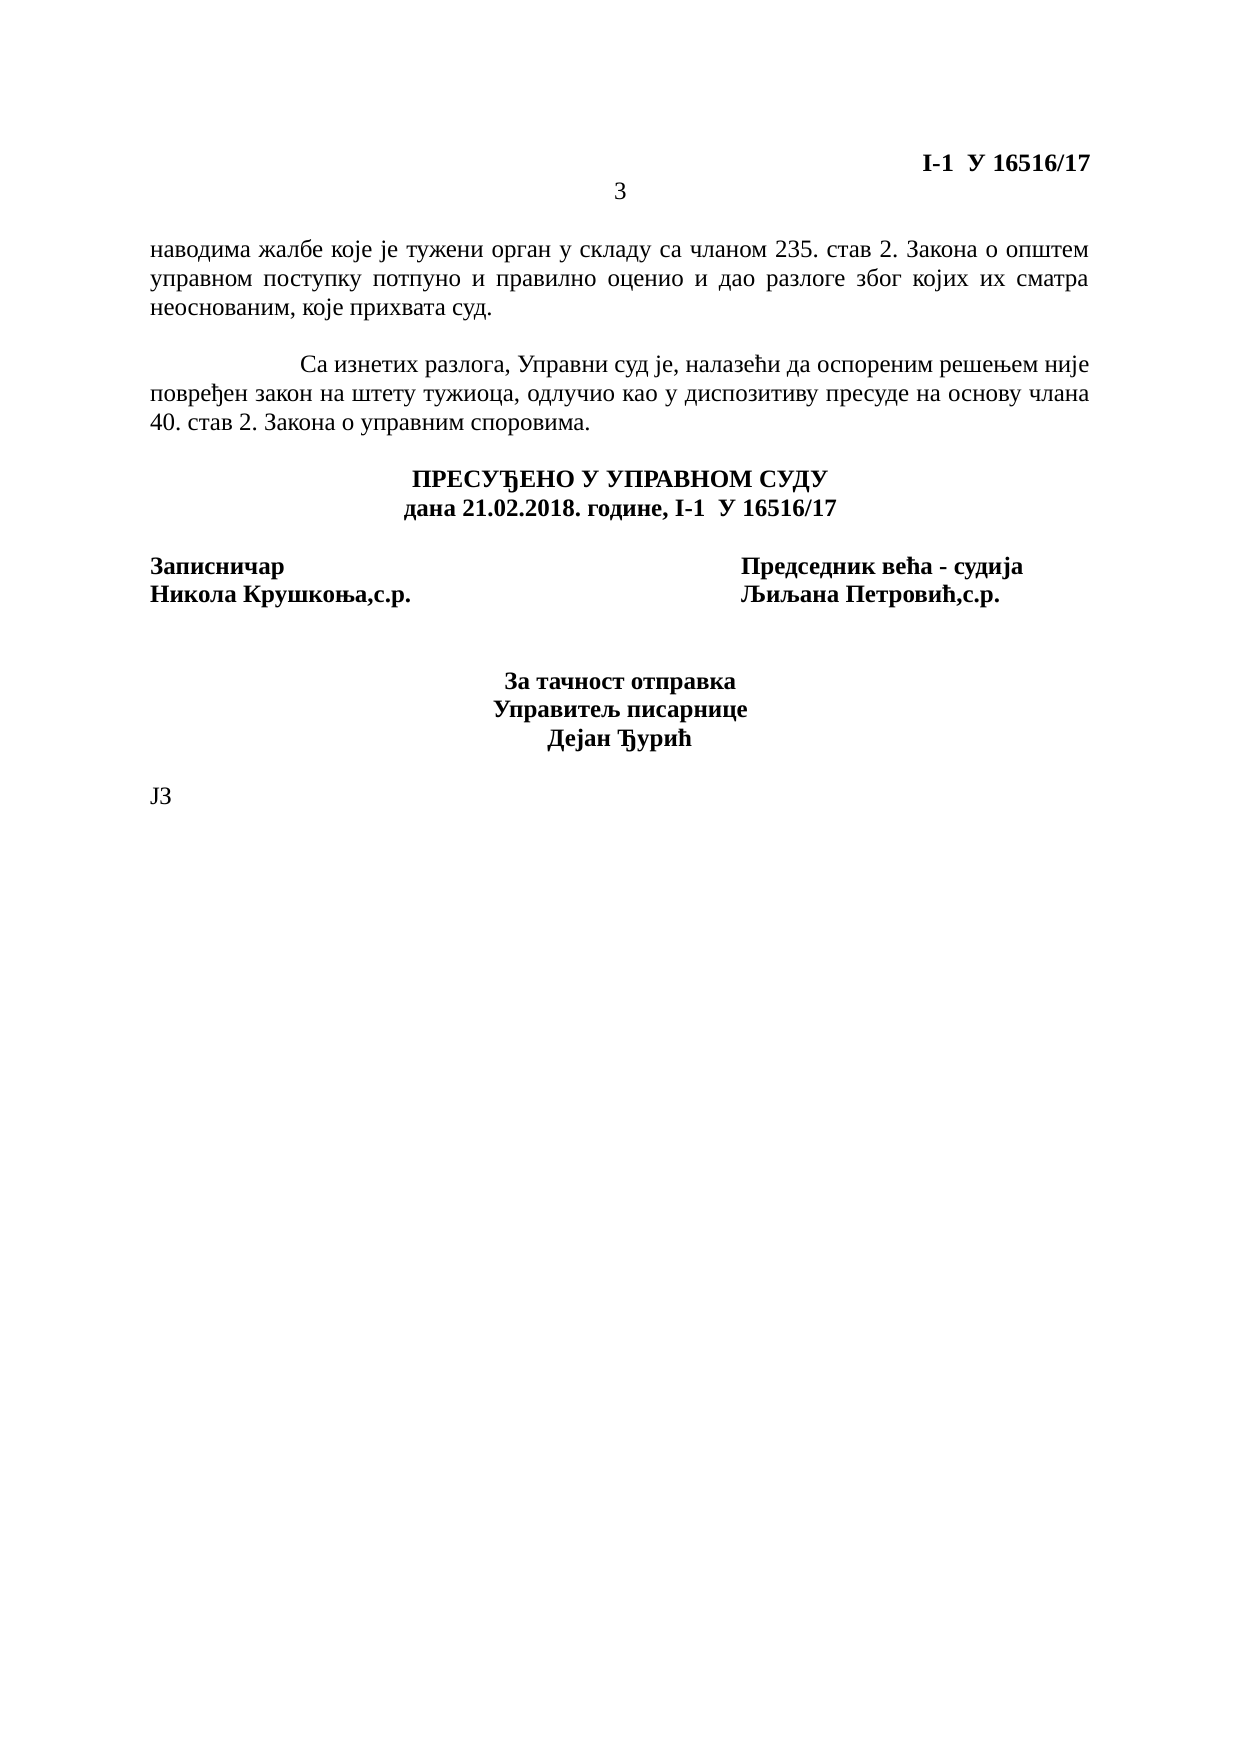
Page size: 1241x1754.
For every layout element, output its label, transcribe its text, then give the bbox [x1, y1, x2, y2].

text За тачност отправка [150, 666, 1090, 694]
text Никола Крушкоња,с.р. Љиљана Петровић,с.р. [150, 579, 1090, 608]
text ЈЗ [150, 781, 1089, 809]
text Записничар Председник већа - судија [150, 551, 1090, 579]
text Са изнетих разлога, Управни суд је, налазећи да оспореним решењем није повређен закон на штету тужиоца, одлучио као у диспозитиву пресуде на основу члана 40. став 2. Закона о управним споровима. [150, 349, 1090, 436]
text наводима жалбе које је тужени орган у складу са чланом 235. став 2. Закона о општем управном поступку потпуно и правилно оценио и дао разлоге због којих их сматра неоснованим, које прихвата суд. [150, 234, 1090, 321]
text Дејан Ђурић [150, 723, 1089, 752]
text дана 21.02.2018. године, I-1 У 16516/17 [150, 493, 1090, 522]
text Управитељ писарнице [150, 694, 1090, 723]
text ПРЕСУЂЕНО У УПРАВНОМ СУДУ [150, 464, 1090, 493]
